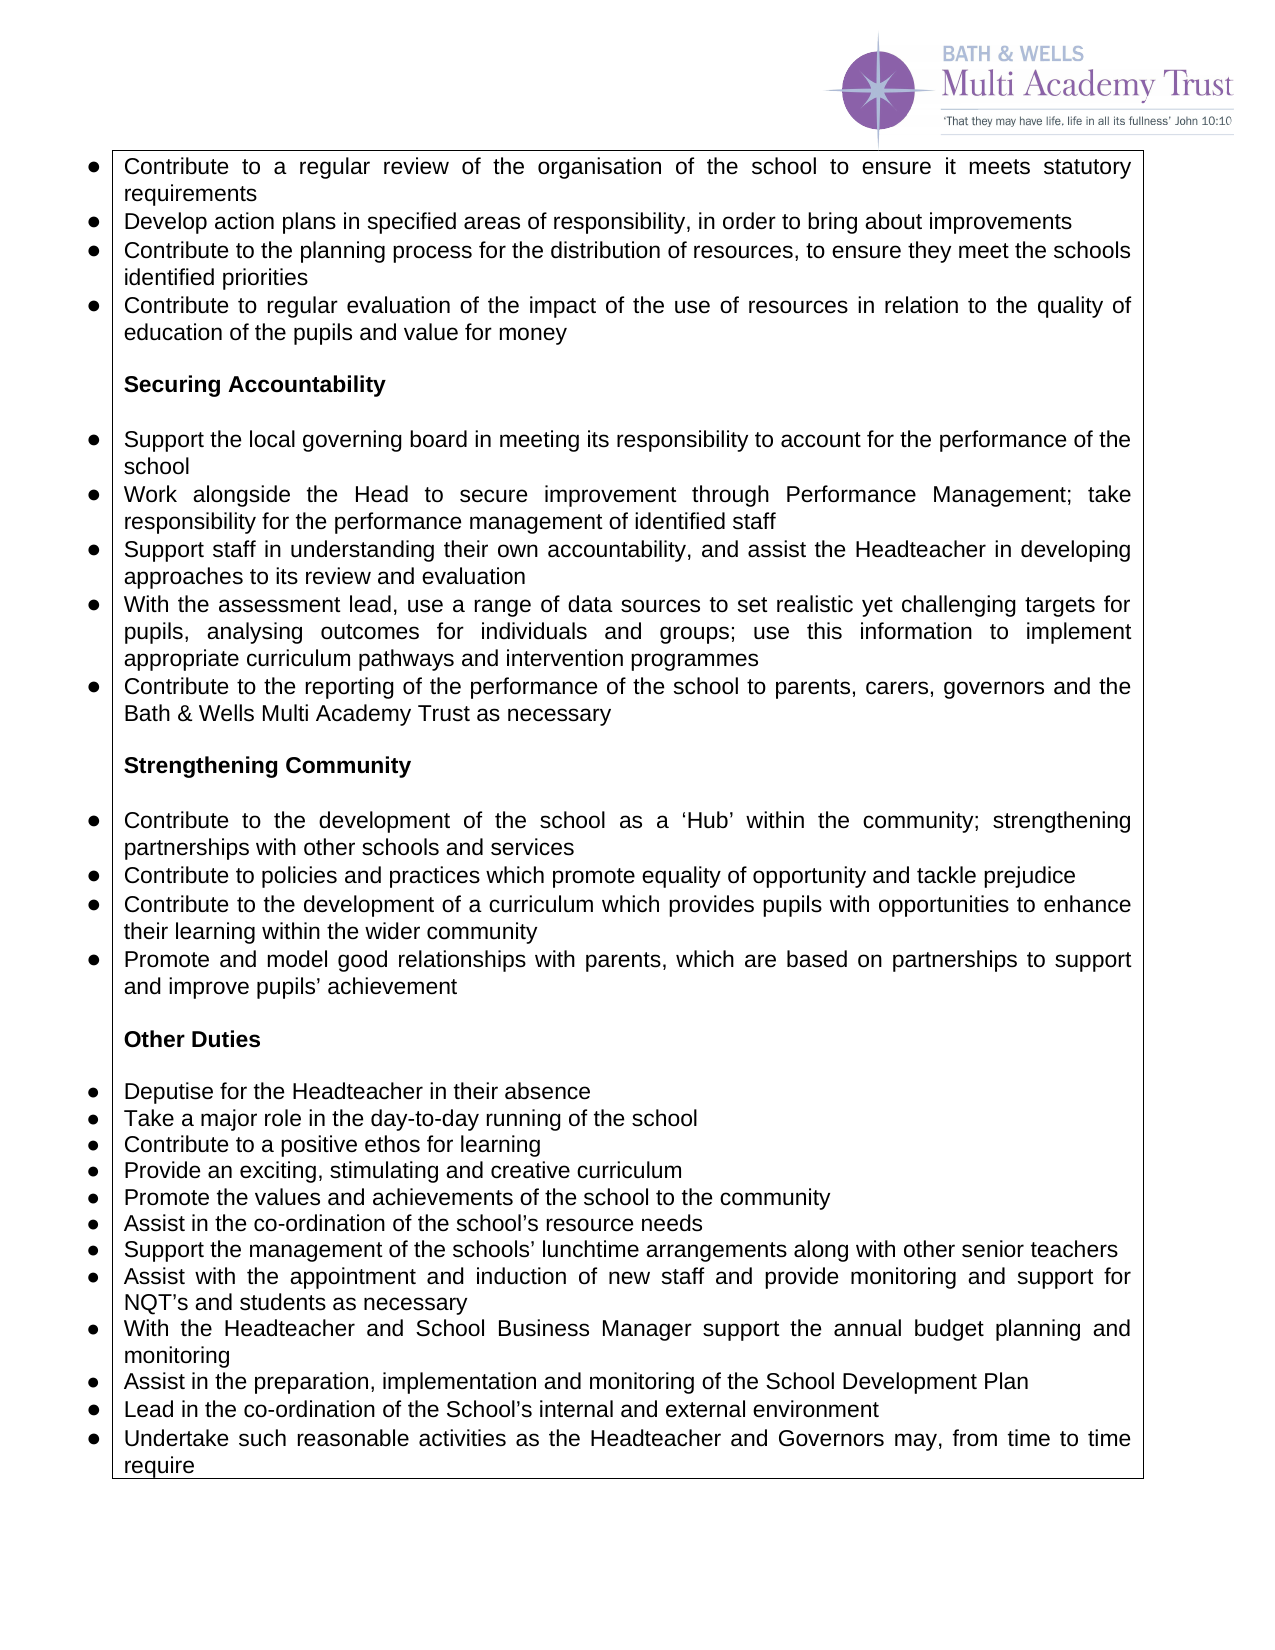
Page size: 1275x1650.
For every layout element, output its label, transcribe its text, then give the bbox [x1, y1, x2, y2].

table_cell Contribute to a regular review of the organisation of the school to ensure it meets statutory requirements Develop action plans in specified areas of responsibility, in order to bring about improvements Contribute to the planning process for the distribution of resources, to ensure they meet the schools identified priorities Contribute to regular evaluation of the impact of the use of resources in relation to the quality of education of the pupils and value for money Securing Accountability Support the local governing board in meeting its responsibility to account for the performance of the school Work alongside the Head to secure improvement through Performance Management; take responsibility for the performance management of identified staff Support staff in understanding their own accountability, and assist the Headteacher in developing approaches to its review and evaluation With the assessment lead, use a range of data sources to set realistic yet challenging targets for pupils, analysing outcomes for individuals and groups; use this information to implement appropriate curriculum pathways and intervention programmes Contribute to the reporting of the performance of the school to parents, carers, governors and the Bath & Wells Multi Academy Trust as necessary Strengthening Community Contribute to the development of the school as a ‘Hub’ within the community; strengthening partnerships with other schools and services Contribute to policies and practices which promote equality of opportunity and tackle prejudice Contribute to the development of a curriculum which provides pupils with opportunities to enhance their learning within the wider community Promote and model good relationships with parents, which are based on partnerships to support and improve pupils’ achievement Other Duties Deputise for the Headteacher in their absence Take a major role in the day-to-day running of the school Contribute to a positive ethos for learning Provide an exciting, stimulating and creative curriculum Promote the values and achievements of the school to the community Assist in the co-ordination of the school’s resource needs Support the management of the schools’ lunchtime arrangements along with other senior teachers Assist with the appointment and induction of new staff and provide monitoring and support for NQT’s and students as necessary With the Headteacher and School Business Manager support the annual budget planning and monitoring Assist in the preparation, implementation and monitoring of the School Development Plan Lead in the co-ordination of the School’s internal and external environment Undertake such reasonable activities as the Headteacher and Governors may, from time to time require [113, 151, 1143, 1478]
